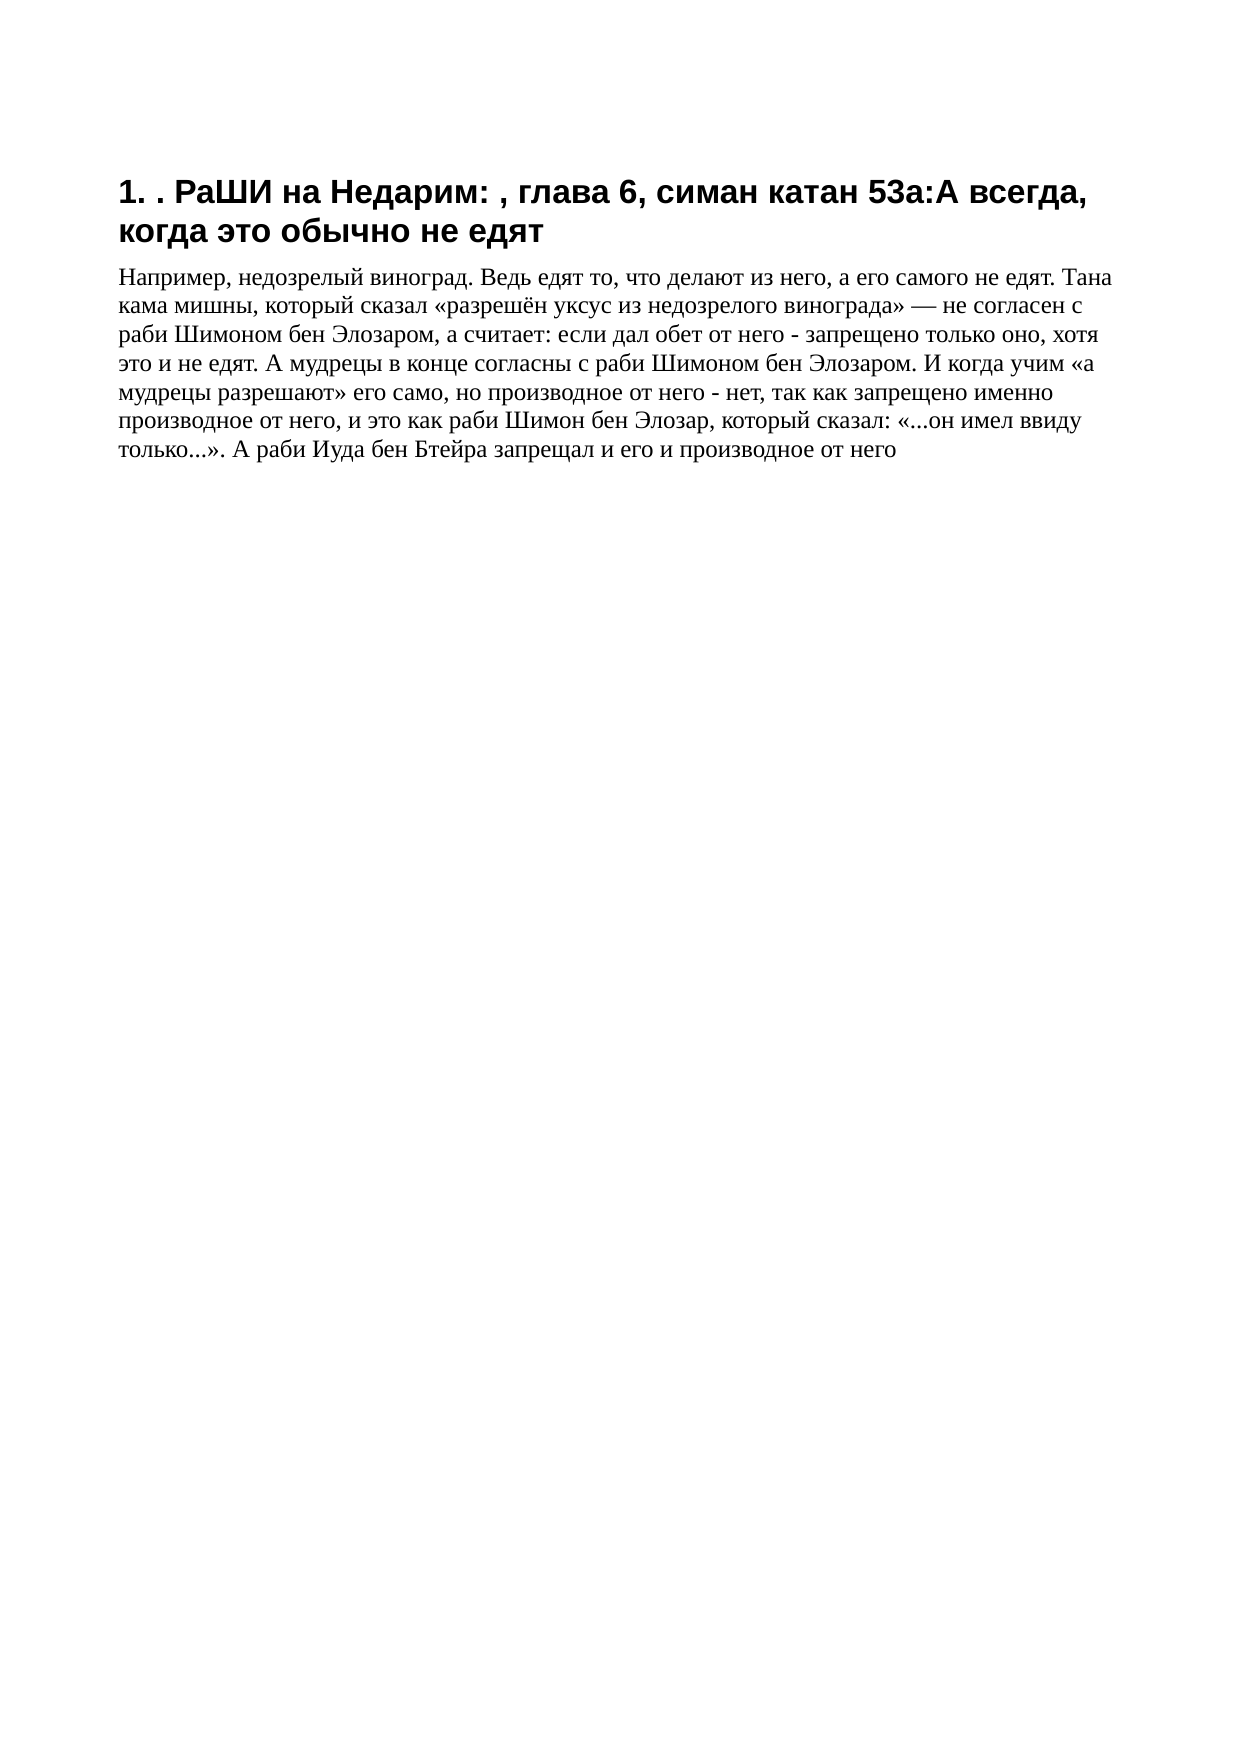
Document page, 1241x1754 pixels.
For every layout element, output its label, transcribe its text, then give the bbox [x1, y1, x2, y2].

text Например, недозрелый виноград. Ведь едят то, что делают из него, а его самого не едят. Тана кама мишны, который сказал «разрешён уксус из недозрелого винограда» — не согласен с раби Шимоном бен Элозаром, а считает: если дал обет от него - запрещено только оно, хотя это и не едят. А мудрецы в конце согласны с раби Шимоном бен Элозаром. И когда учим «а мудрецы разрешают» его само, но производное от него - нет, так как запрещено именно производное от него, и это как раби Шимон бен Элозар, который сказал: «...он имел ввиду только...». А раби Иуда бен Бтейра запрещал и его и производное от него [118, 176, 1122, 377]
subtitle . РаШИ на Недарим: , глава 6, симан катан 53a:А всегда, когда это обычно не едят [118, 147, 1122, 176]
